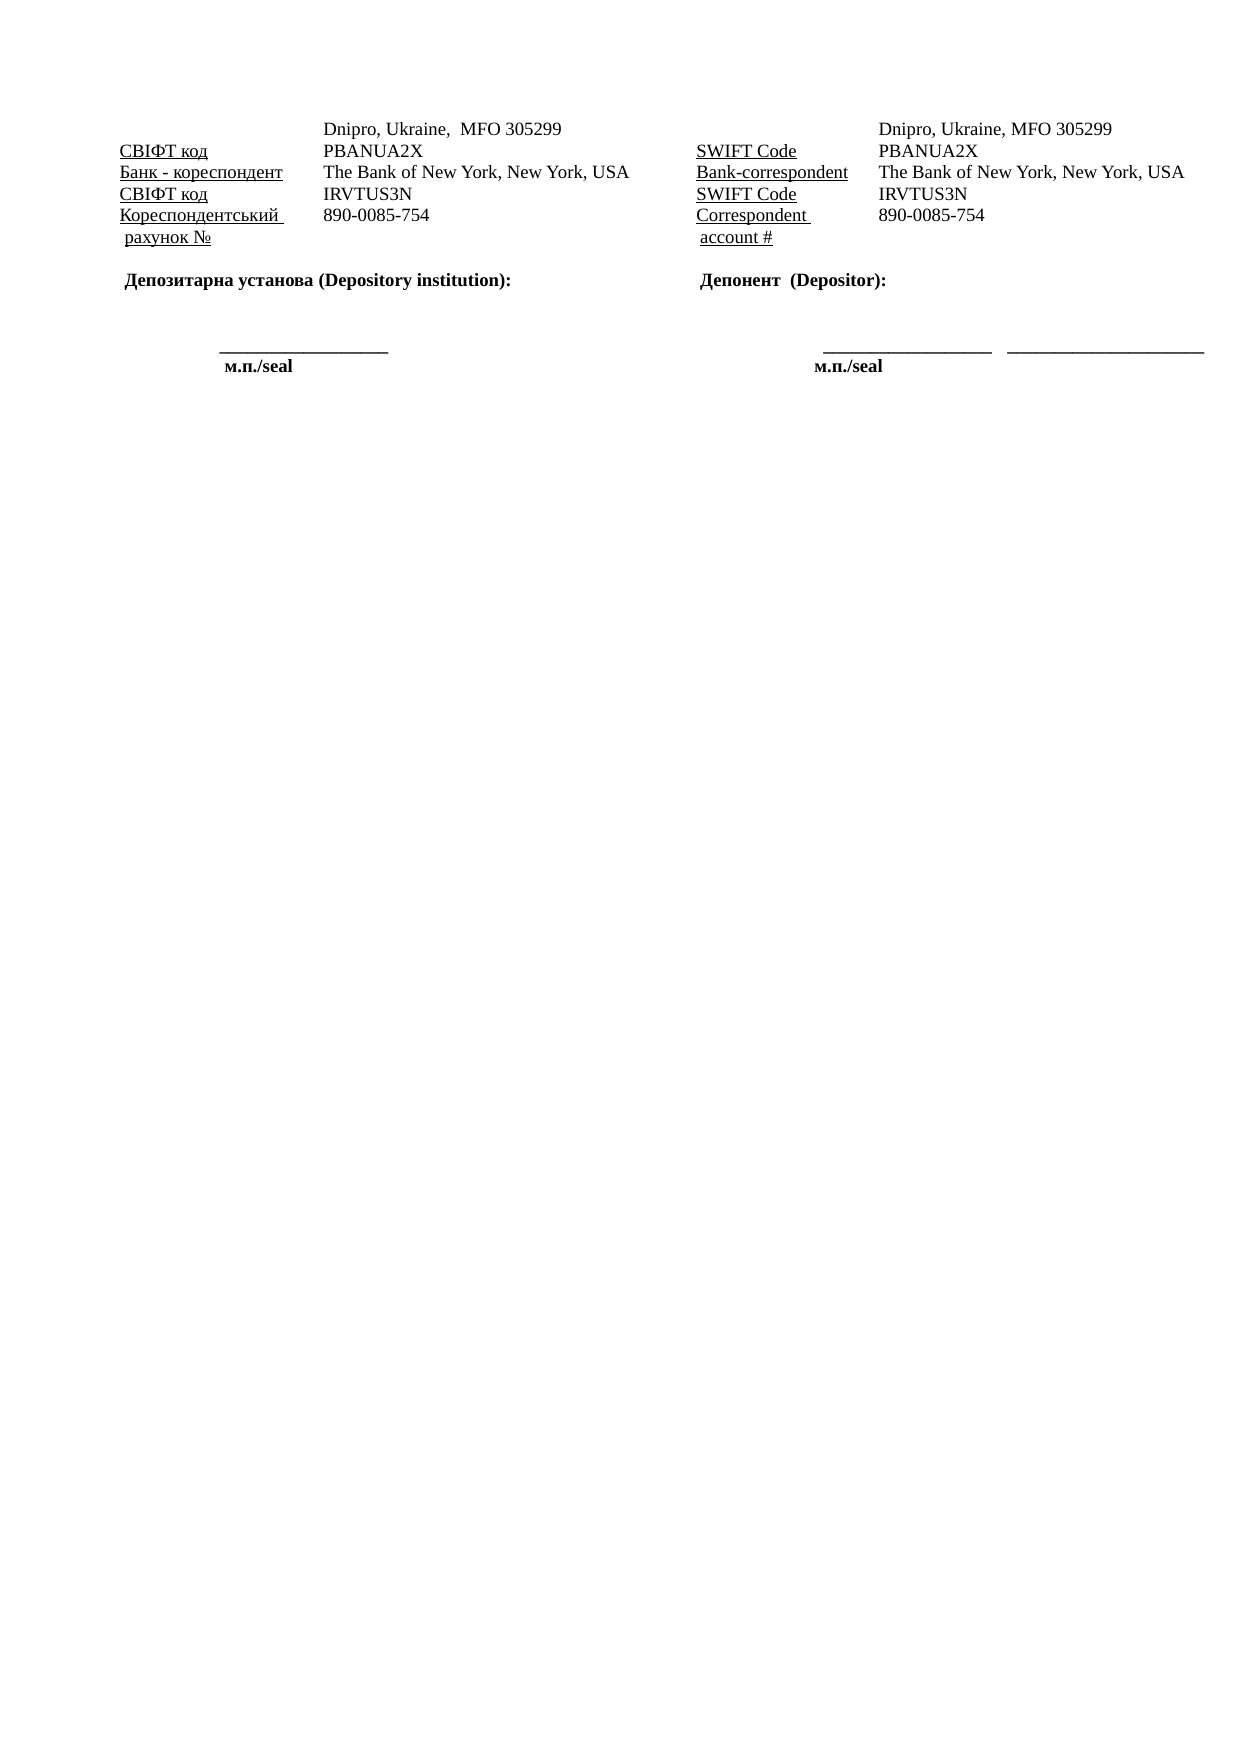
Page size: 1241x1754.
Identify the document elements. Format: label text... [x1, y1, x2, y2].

table_cell Dnipro, Ukraine, MFO 305299 [317, 118, 694, 140]
table_cell PBANUA2X [317, 140, 694, 161]
table_cell 890-0085-754 [317, 204, 694, 247]
table_cell Депонент (Depositor): [694, 248, 1240, 334]
table_cell __________________ м.п./seal [119, 334, 399, 398]
table_cell Кореспондентський рахунок № [119, 204, 317, 247]
table_cell Bank-correspondent [694, 161, 872, 183]
table_cell [694, 118, 872, 140]
table_cell Банк - кореспондент [119, 161, 317, 183]
table_cell СВІФТ код [119, 140, 317, 161]
table_cell The Bank of New York, New York, USA [872, 161, 1240, 183]
table_cell PBANUA2X [872, 140, 1240, 161]
table_cell SWIFT Code [694, 140, 872, 161]
table_cell IRVTUS3N [872, 183, 1240, 204]
table_cell Dnipro, Ukraine, MFO 305299 [872, 118, 1240, 140]
table_cell The Bank of New York, New York, USA [317, 161, 694, 183]
table_cell [399, 334, 694, 398]
table_cell СВІФТ код [119, 183, 317, 204]
table_cell IRVTUS3N [317, 183, 694, 204]
table_cell __________________ м.п./seal [694, 334, 1002, 398]
table_cell SWIFT Code [694, 183, 872, 204]
table_cell _____________________ [1003, 334, 1240, 398]
table_cell Депозитарна установа (Depository institution): [119, 248, 694, 334]
table_cell [119, 118, 317, 140]
table_cell 890-0085-754 [872, 204, 1240, 247]
table_cell Correspondent account # [694, 204, 872, 247]
